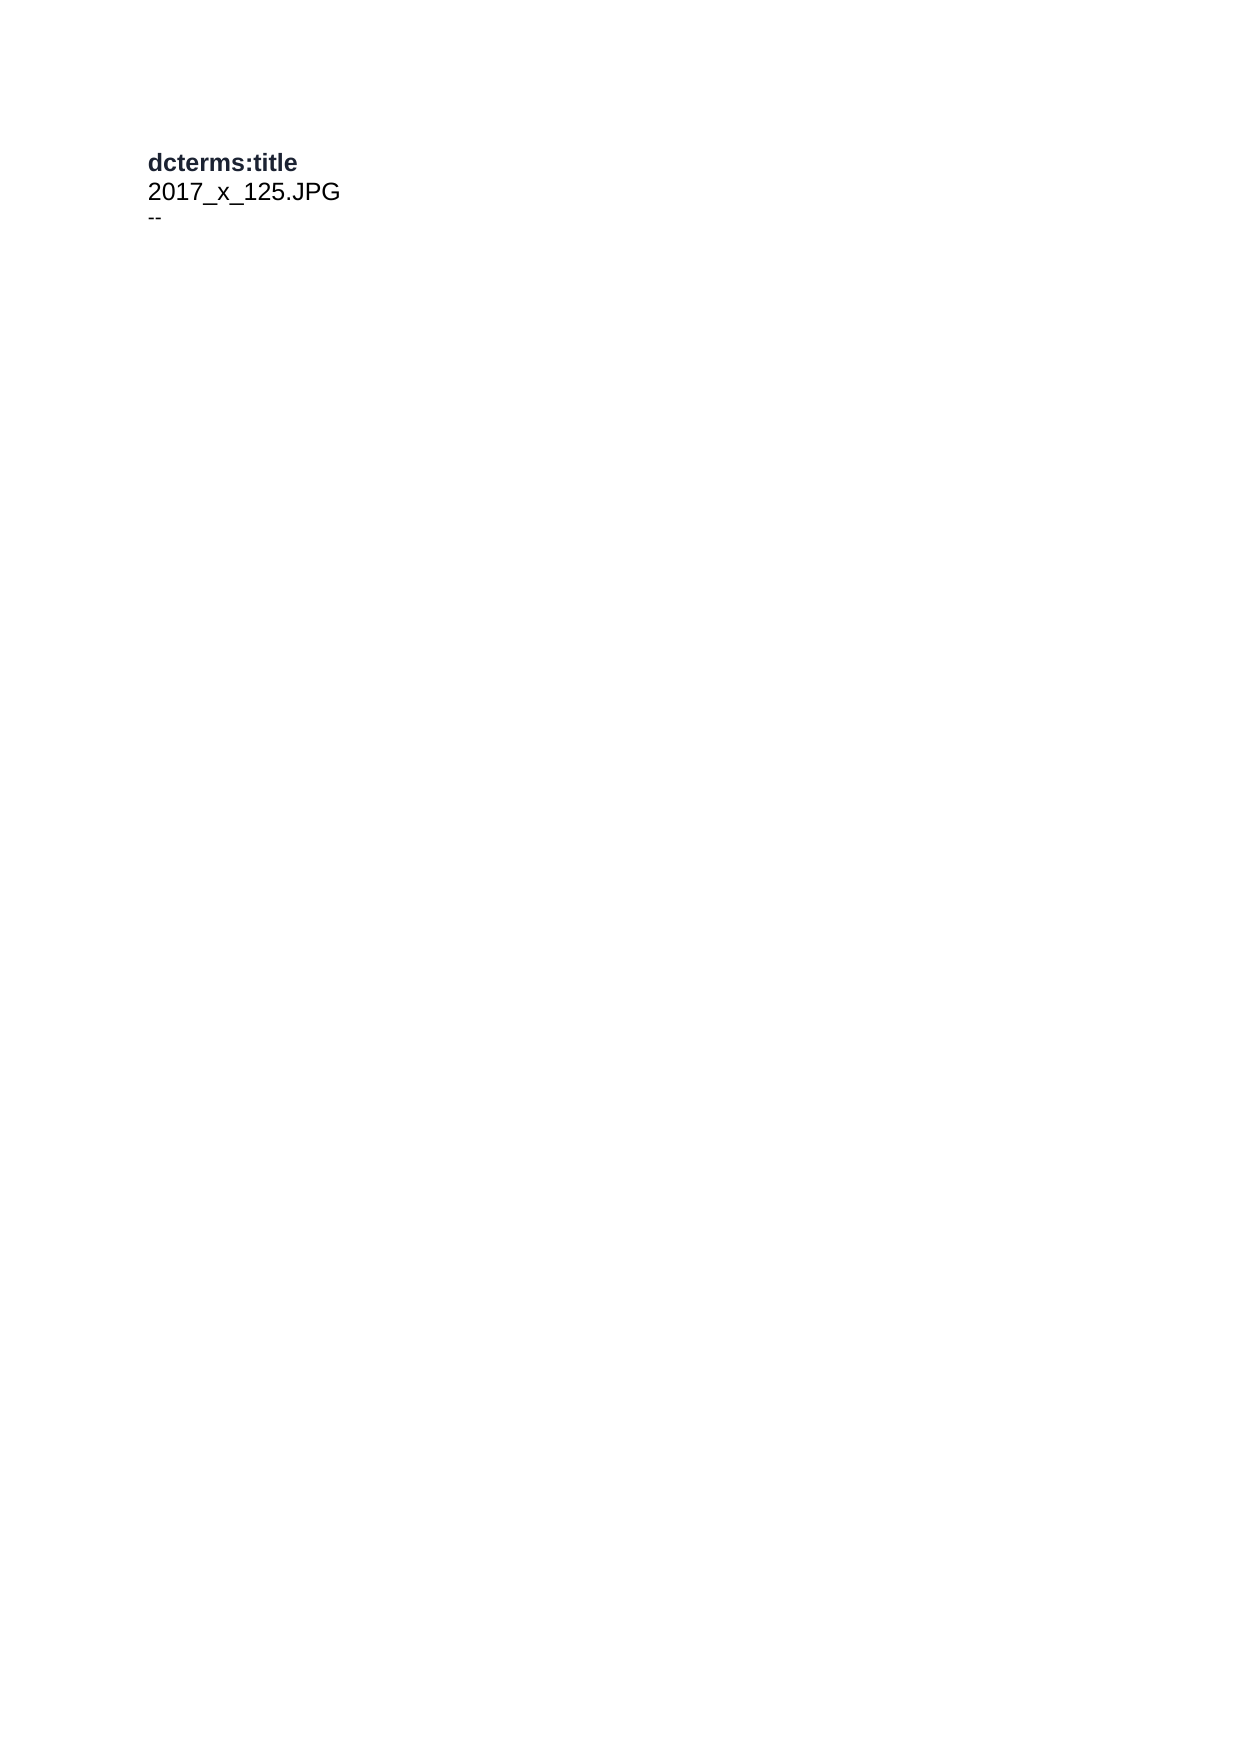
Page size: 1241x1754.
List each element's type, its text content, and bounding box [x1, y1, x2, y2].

text dcterms:title [148, 148, 1092, 176]
text -- [148, 205, 1092, 229]
text 2017_x_125.JPG [148, 176, 1092, 205]
